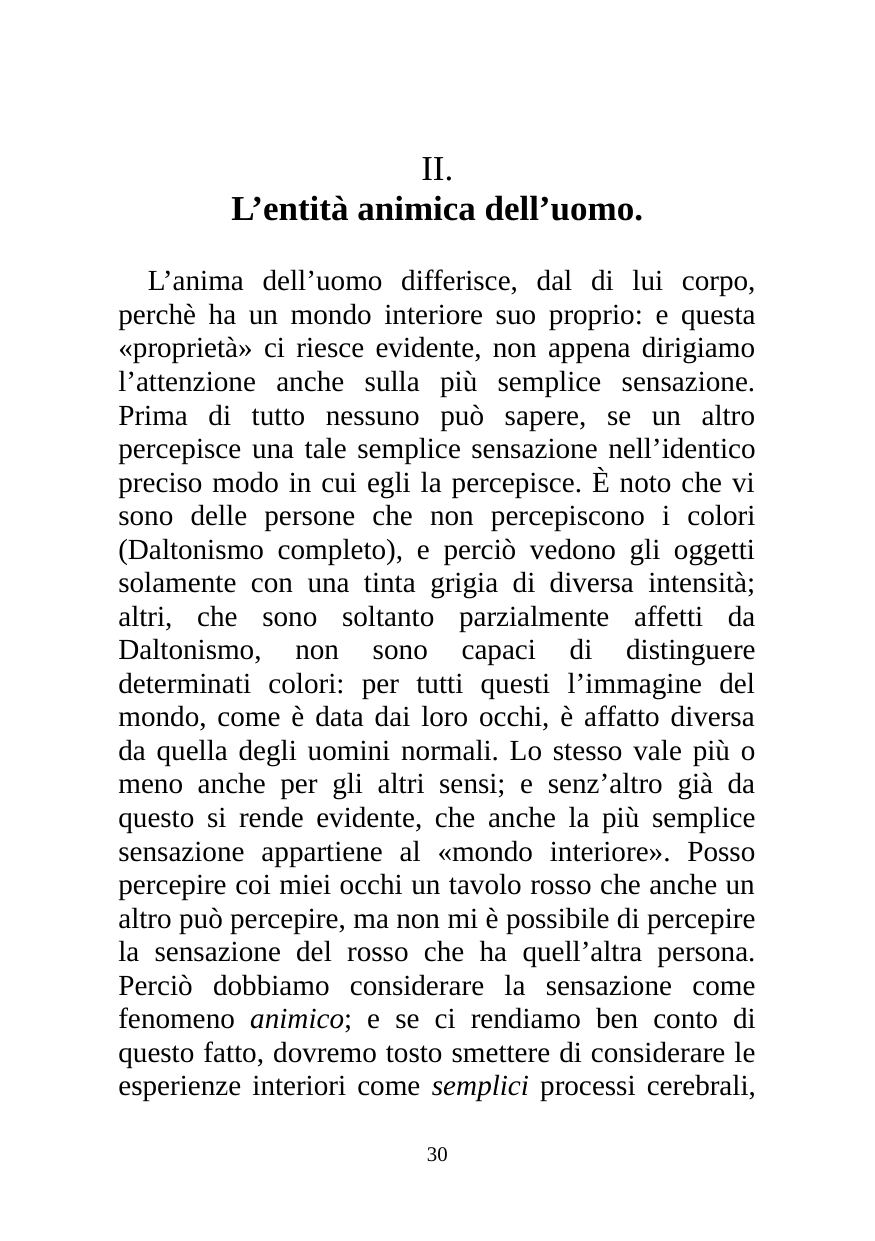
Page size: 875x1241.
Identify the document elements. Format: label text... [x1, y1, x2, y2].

subtitle II. L’entità animica dell’uomo. [118, 148, 756, 228]
text L’anima dell’uomo differisce, dal di lui corpo, perchè ha un mondo interiore suo proprio: e questa «proprietà» ci riesce evidente, non appena dirigiamo l’attenzione anche sulla più semplice sensazione. Prima di tutto nessuno può sapere, se un altro percepisce una tale semplice sensazione nell’identico preciso modo in cui egli la percepisce. È noto che vi sono delle persone che non percepiscono i colori (Daltonismo completo), e perciò vedono gli oggetti solamente con una tinta grigia di diversa intensità; altri, che sono soltanto parzialmente affetti da Daltonismo, non sono capaci di distinguere determinati colori: per tutti questi l’immagine del mondo, come è data dai loro occhi, è affatto diversa da quella degli uomini normali. Lo stesso vale più o meno anche per gli altri sensi; e senz’altro già da questo si rende evidente, che anche la più semplice sensazione appartiene al «mondo interiore». Posso percepire coi miei occhi un tavolo rosso che anche un altro può percepire, ma non mi è possibile di percepire la sensazione del rosso che ha quell’altra persona. Perciò dobbiamo considerare la sensazione come fenomeno animico; e se ci rendiamo ben conto di questo fatto, dovremo tosto smettere di considerare le esperienze interiori come semplici processi cerebrali, [118, 263, 756, 1102]
